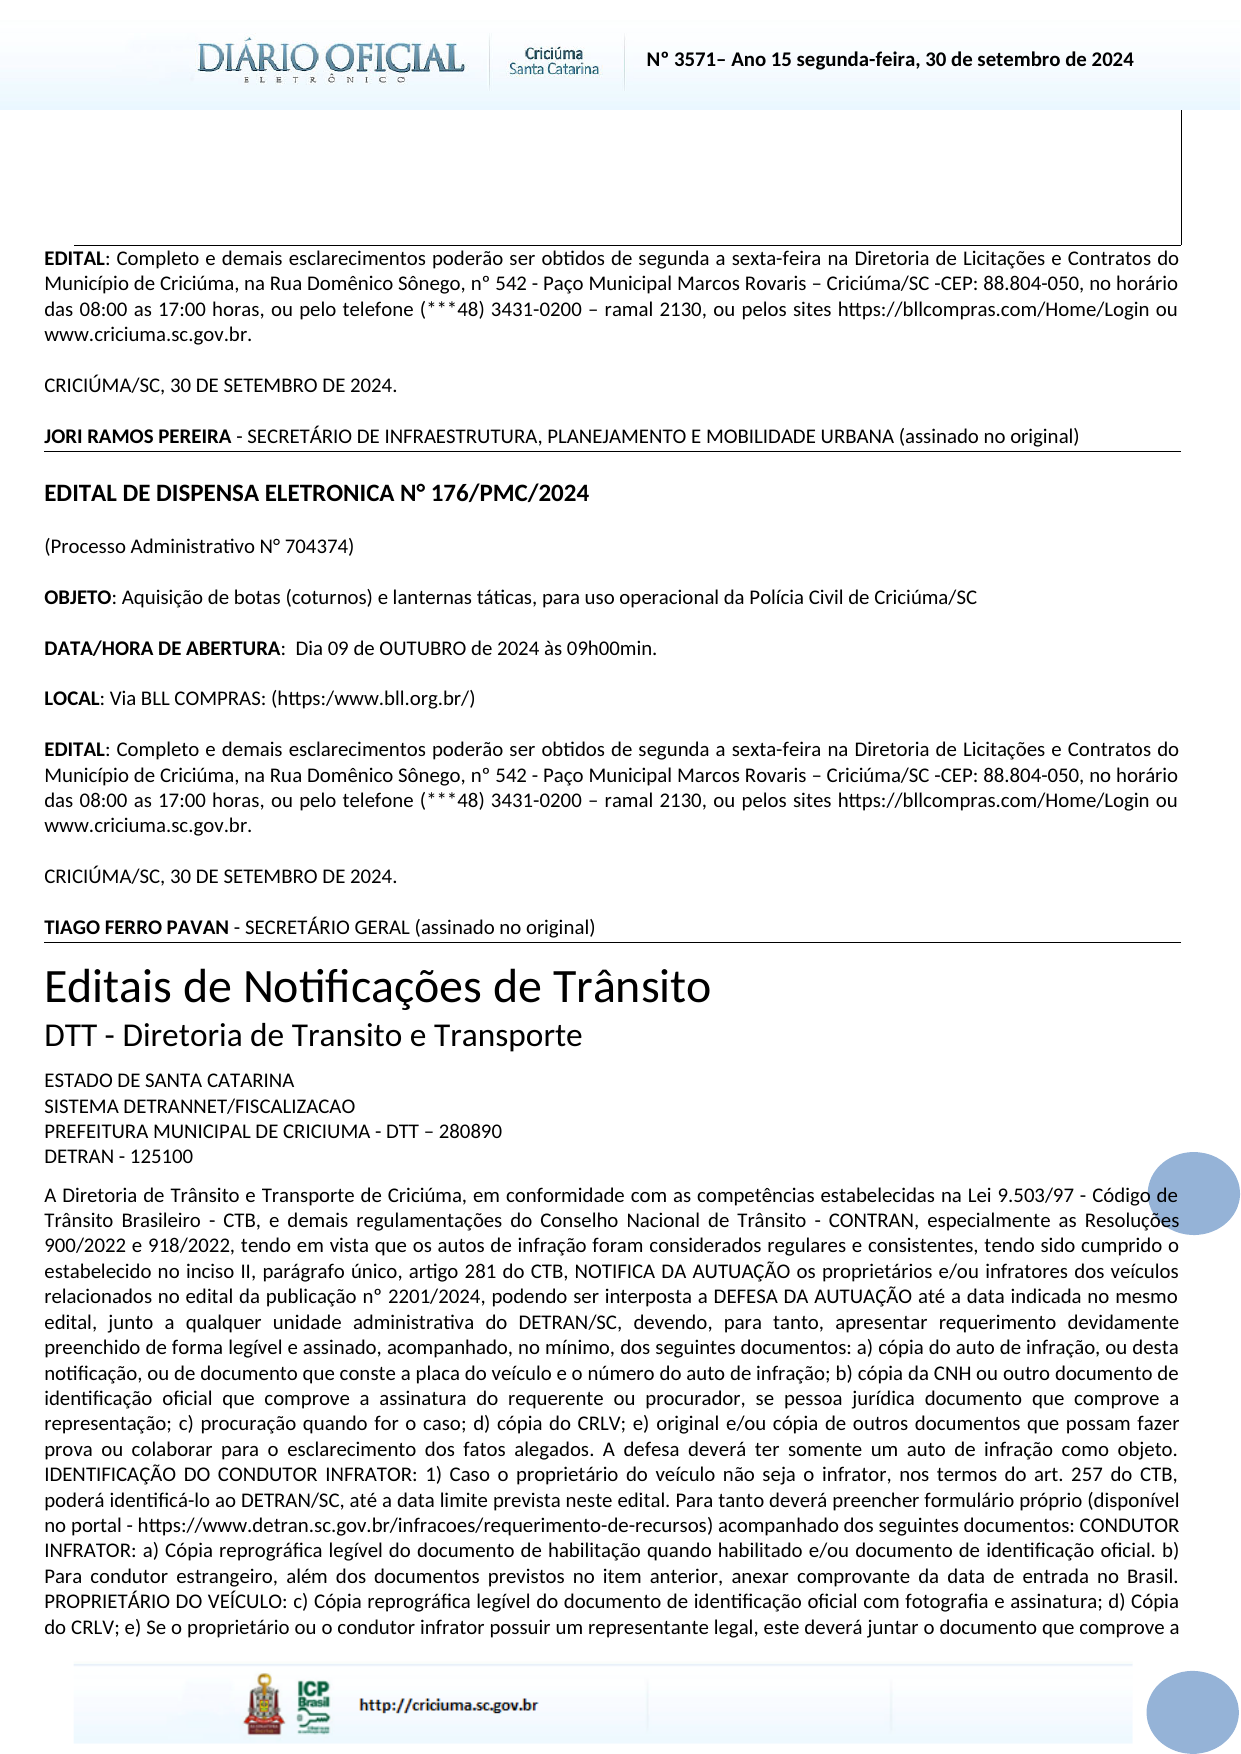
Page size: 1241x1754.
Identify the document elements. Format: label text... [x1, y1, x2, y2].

text LOCAL: Via BLL COMPRAS: (https:/www.bll.org.br/) [44, 686, 1181, 711]
text SISTEMA DETRANNET/FISCALIZACAO [44, 1093, 1181, 1118]
text DETRAN - 125100 [44, 1144, 1181, 1169]
text DATA/HORA DE ABERTURA: Dia 09 de OUTUBRO de 2024 às 09h00min. [44, 635, 1181, 660]
text Editais de Notificações de Trânsito [44, 956, 1181, 1014]
text EDITAL: Completo e demais esclarecimentos poderão ser obtidos de segunda a sexta-feira na Diretoria de Licitações e Contratos do Município de Criciúma, na Rua Domênico Sônego, nº 542 - Paço Municipal Marcos Rovaris – Criciúma/SC -CEP: 88.804-050, no horário das 08:00 as 17:00 horas, ou pelo telefone (***48) 3431-0200 – ramal 2130, ou pelos sites https://bllcompras.com/Home/Login ou www.criciuma.sc.gov.br. [44, 736, 1181, 838]
text OBJETO: Aquisição de botas (coturnos) e lanternas táticas, para uso operacional da Polícia Civil de Criciúma/SC [44, 584, 1181, 609]
text (Processo Administrativo N° 704374) [44, 533, 1181, 558]
text EDITAL: Completo e demais esclarecimentos poderão ser obtidos de segunda a sexta-feira na Diretoria de Licitações e Contratos do Município de Criciúma, na Rua Domênico Sônego, nº 542 - Paço Municipal Marcos Rovaris – Criciúma/SC -CEP: 88.804-050, no horário das 08:00 as 17:00 horas, ou pelo telefone (***48) 3431-0200 – ramal 2130, ou pelos sites https://bllcompras.com/Home/Login ou www.criciuma.sc.gov.br. [44, 245, 1181, 347]
text PREFEITURA MUNICIPAL DE CRICIUMA - DTT – 280890 [44, 1118, 1181, 1144]
text ESTADO DE SANTA CATARINA [44, 1067, 1181, 1093]
text DTT - Diretoria de Transito e Transporte [44, 1014, 1181, 1055]
text EDITAL DE DISPENSA ELETRONICA N° 176/PMC/2024 [44, 477, 1181, 508]
text JORI RAMOS PEREIRA - SECRETÁRIO DE INFRAESTRUTURA, PLANEJAMENTO E MOBILIDADE URBANA (assinado no original) [44, 423, 1181, 451]
text CRICIÚMA/SC, 30 DE SETEMBRO DE 2024. [44, 372, 1181, 398]
text A Diretoria de Trânsito e Transporte de Criciúma, em conformidade com as competências estabelecidas na Lei 9.503/97 - Código de Trânsito Brasileiro - CTB, e demais regulamentações do Conselho Nacional de Trânsito - CONTRAN, especialmente as Resoluções 900/2022 e 918/2022, tendo em vista que os autos de infração foram considerados regulares e consistentes, tendo sido cumprido o estabelecido no inciso II, parágrafo único, artigo 281 do CTB, NOTIFICA DA AUTUAÇÃO os proprietários e/ou infratores dos veículos relacionados no edital da publicação nº 2201/2024, podendo ser interposta a DEFESA DA AUTUAÇÃO até a data indicada no mesmo edital, junto a qualquer unidade administrativa do DETRAN/SC, devendo, para tanto, apresentar requerimento devidamente preenchido de forma legível e assinado, acompanhado, no mínimo, dos seguintes documentos: a) cópia do auto de infração, ou desta notificação, ou de documento que conste a placa do veículo e o número do auto de infração; b) cópia da CNH ou outro documento de identificação oficial que comprove a assinatura do requerente ou procurador, se pessoa jurídica documento que comprove a representação; c) procuração quando for o caso; d) cópia do CRLV; e) original e/ou cópia de outros documentos que possam fazer prova ou colaborar para o esclarecimento dos fatos alegados. A defesa deverá ter somente um auto de infração como objeto. IDENTIFICAÇÃO DO CONDUTOR INFRATOR: 1) Caso o proprietário do veículo não seja o infrator, nos termos do art. 257 do CTB, poderá identificá-lo ao DETRAN/SC, até a data limite prevista neste edital. Para tanto deverá preencher formulário próprio (disponível no portal - https://www.detran.sc.gov.br/infracoes/requerimento-de-recursos) acompanhado dos seguintes documentos: CONDUTOR INFRATOR: a) Cópia reprográfica legível do documento de habilitação quando habilitado e/ou documento de identificação oficial. b) Para condutor estrangeiro, além dos documentos previstos no item anterior, anexar comprovante da data de entrada no Brasil. PROPRIETÁRIO DO VEÍCULO: c) Cópia reprográfica legível do documento de identificação oficial com fotografia e assinatura; d) Cópia do CRLV; e) Se o proprietário ou o condutor infrator possuir um representante legal, este deverá juntar o documento que comprove a [44, 1182, 1181, 1639]
text CRICIÚMA/SC, 30 DE SETEMBRO DE 2024. [44, 863, 1181, 889]
text TIAGO FERRO PAVAN - SECRETÁRIO GERAL (assinado no original) [44, 914, 1181, 942]
